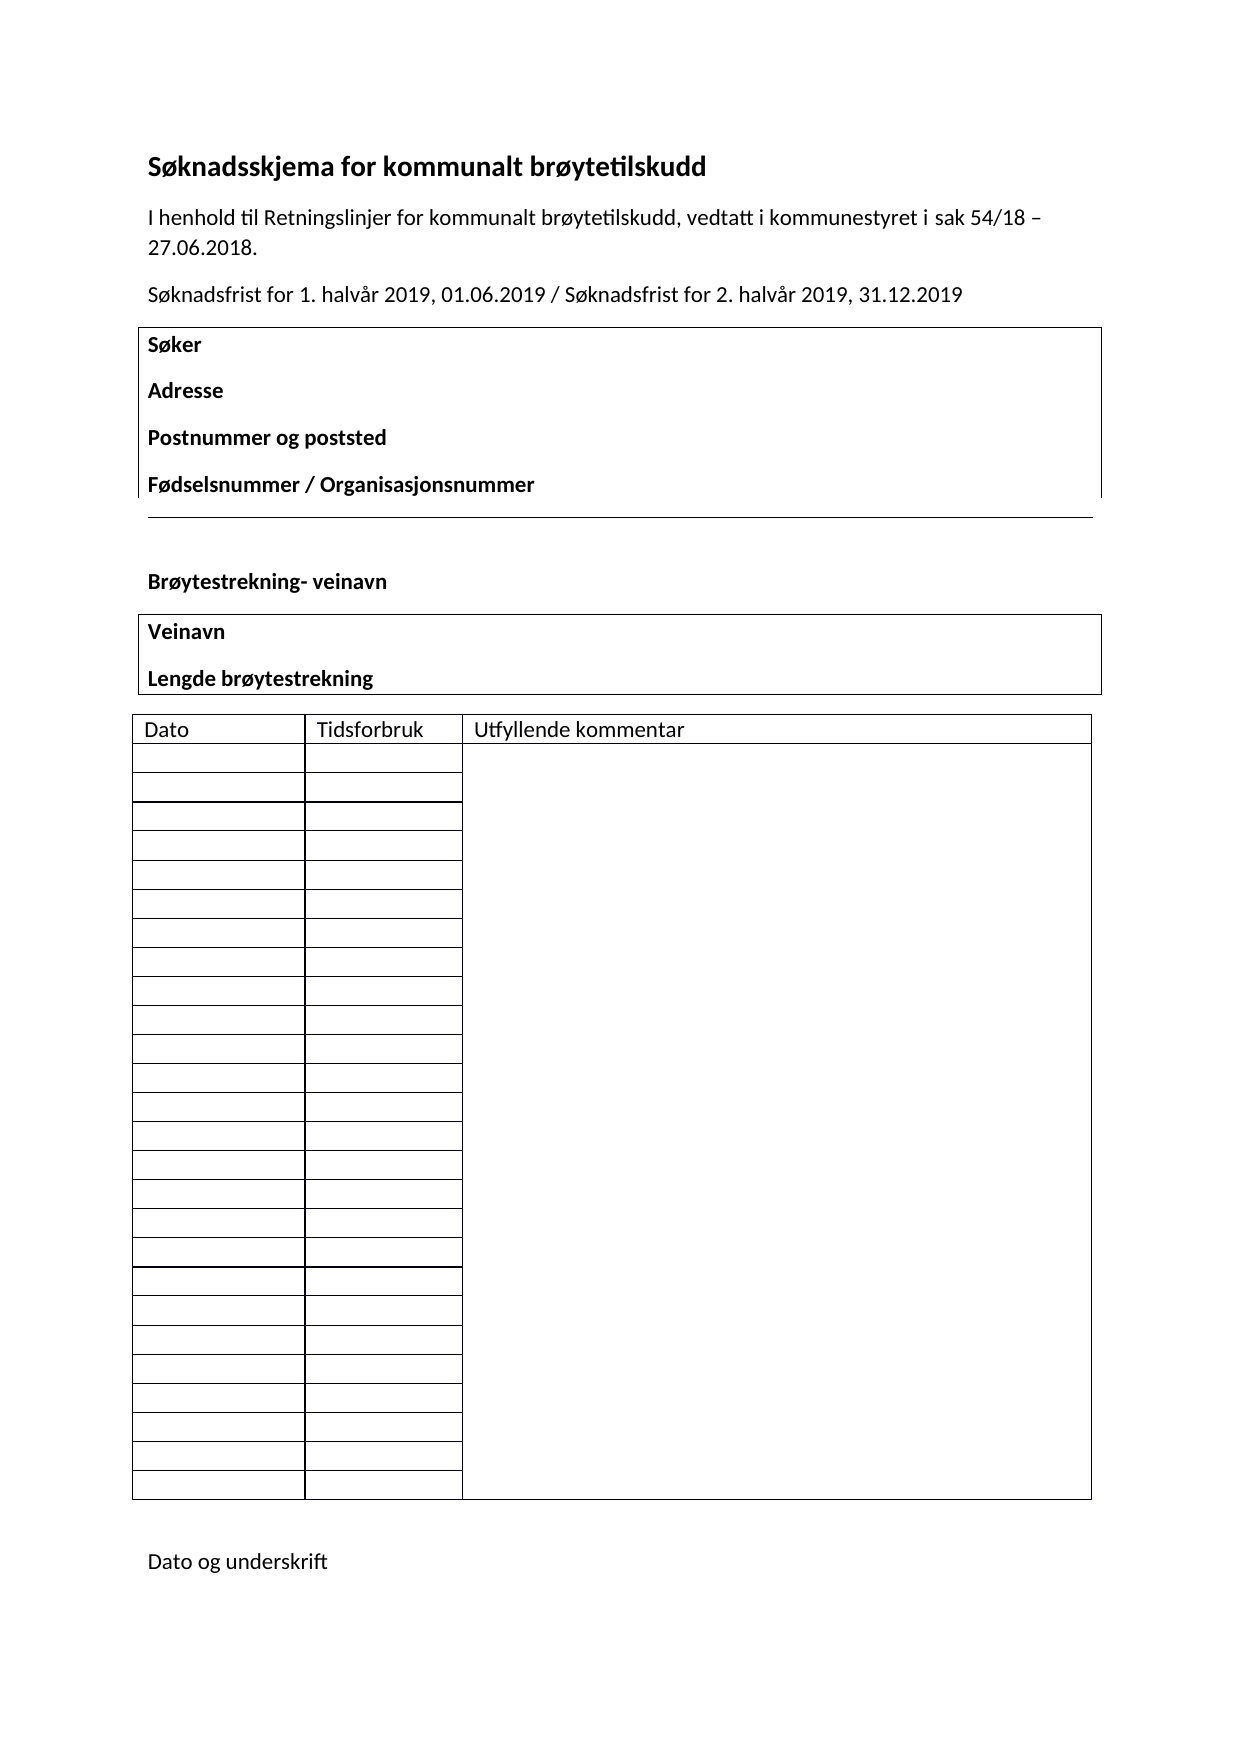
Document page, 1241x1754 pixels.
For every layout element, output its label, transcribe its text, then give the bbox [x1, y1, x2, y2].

table_cell [306, 1268, 462, 1295]
table_cell [133, 1035, 304, 1063]
table_cell [306, 1209, 462, 1237]
text Søknadsskjema for kommunalt brøytetilskudd [148, 148, 1093, 183]
text Dato og underskrift [148, 1547, 1093, 1575]
table_cell [306, 1471, 462, 1499]
table_cell [133, 744, 304, 772]
table_cell [133, 773, 304, 801]
table_cell [306, 890, 462, 918]
table_cell [306, 1122, 462, 1150]
table_cell [133, 1064, 304, 1092]
table_cell [306, 1413, 462, 1441]
table_header Utfyllende kommentar [463, 715, 1091, 743]
table_cell [306, 1180, 462, 1208]
table_header Dato [133, 715, 304, 743]
table_cell [133, 803, 304, 830]
table_cell [306, 1093, 462, 1121]
table_cell [306, 977, 462, 1005]
table_header Tidsforbruk [306, 715, 462, 743]
table_cell [133, 1471, 304, 1499]
table_cell [463, 744, 1091, 1499]
table_cell [306, 919, 462, 947]
table_cell [133, 1151, 304, 1179]
table_cell [133, 1442, 304, 1470]
table_cell [306, 1006, 462, 1034]
table_cell [133, 1355, 304, 1383]
table_cell [306, 1384, 462, 1412]
table_cell [306, 1035, 462, 1063]
table_cell [306, 831, 462, 859]
table_cell [133, 1296, 304, 1324]
text Veinavn [139, 615, 1101, 645]
table_cell [133, 1093, 304, 1121]
table_cell [133, 1180, 304, 1208]
table_cell [306, 1151, 462, 1179]
table_cell [306, 1326, 462, 1353]
table_cell [306, 1064, 462, 1092]
table_cell [133, 831, 304, 859]
table_cell [133, 948, 304, 976]
table_cell [133, 1384, 304, 1412]
text Postnummer og poststed [139, 420, 1101, 452]
table_cell [133, 890, 304, 918]
text I henhold til Retningslinjer for kommunalt brøytetilskudd, vedtatt i kommunestyret i sak 54/18 – 27.06.2018. [148, 203, 1093, 261]
table_cell [133, 977, 304, 1005]
text Søknadsfrist for 1. halvår 2019, 01.06.2019 / Søknadsfrist for 2. halvår 2019, 31.12.2019 [148, 280, 1093, 308]
table_cell [306, 773, 462, 801]
table_cell [306, 1442, 462, 1470]
table_cell [306, 1355, 462, 1383]
table_cell [133, 919, 304, 947]
table_cell [133, 1326, 304, 1353]
table_cell [133, 861, 304, 888]
text Adresse [139, 373, 1101, 405]
table_cell [306, 803, 462, 830]
table_cell [306, 744, 462, 772]
table_cell [133, 1122, 304, 1150]
table_cell [306, 948, 462, 976]
table_cell [306, 1238, 462, 1266]
table_cell [306, 1296, 462, 1324]
table_cell [133, 1268, 304, 1295]
table_cell [133, 1238, 304, 1266]
text Søker [139, 328, 1101, 358]
text Brøytestrekning- veinavn [148, 567, 1093, 595]
table_cell [133, 1413, 304, 1441]
table_cell [133, 1006, 304, 1034]
text Lengde brøytestrekning [139, 661, 1101, 694]
text Fødselsnummer / Organisasjonsnummer [139, 467, 1101, 498]
table_cell [306, 861, 462, 888]
table_cell [133, 1209, 304, 1237]
